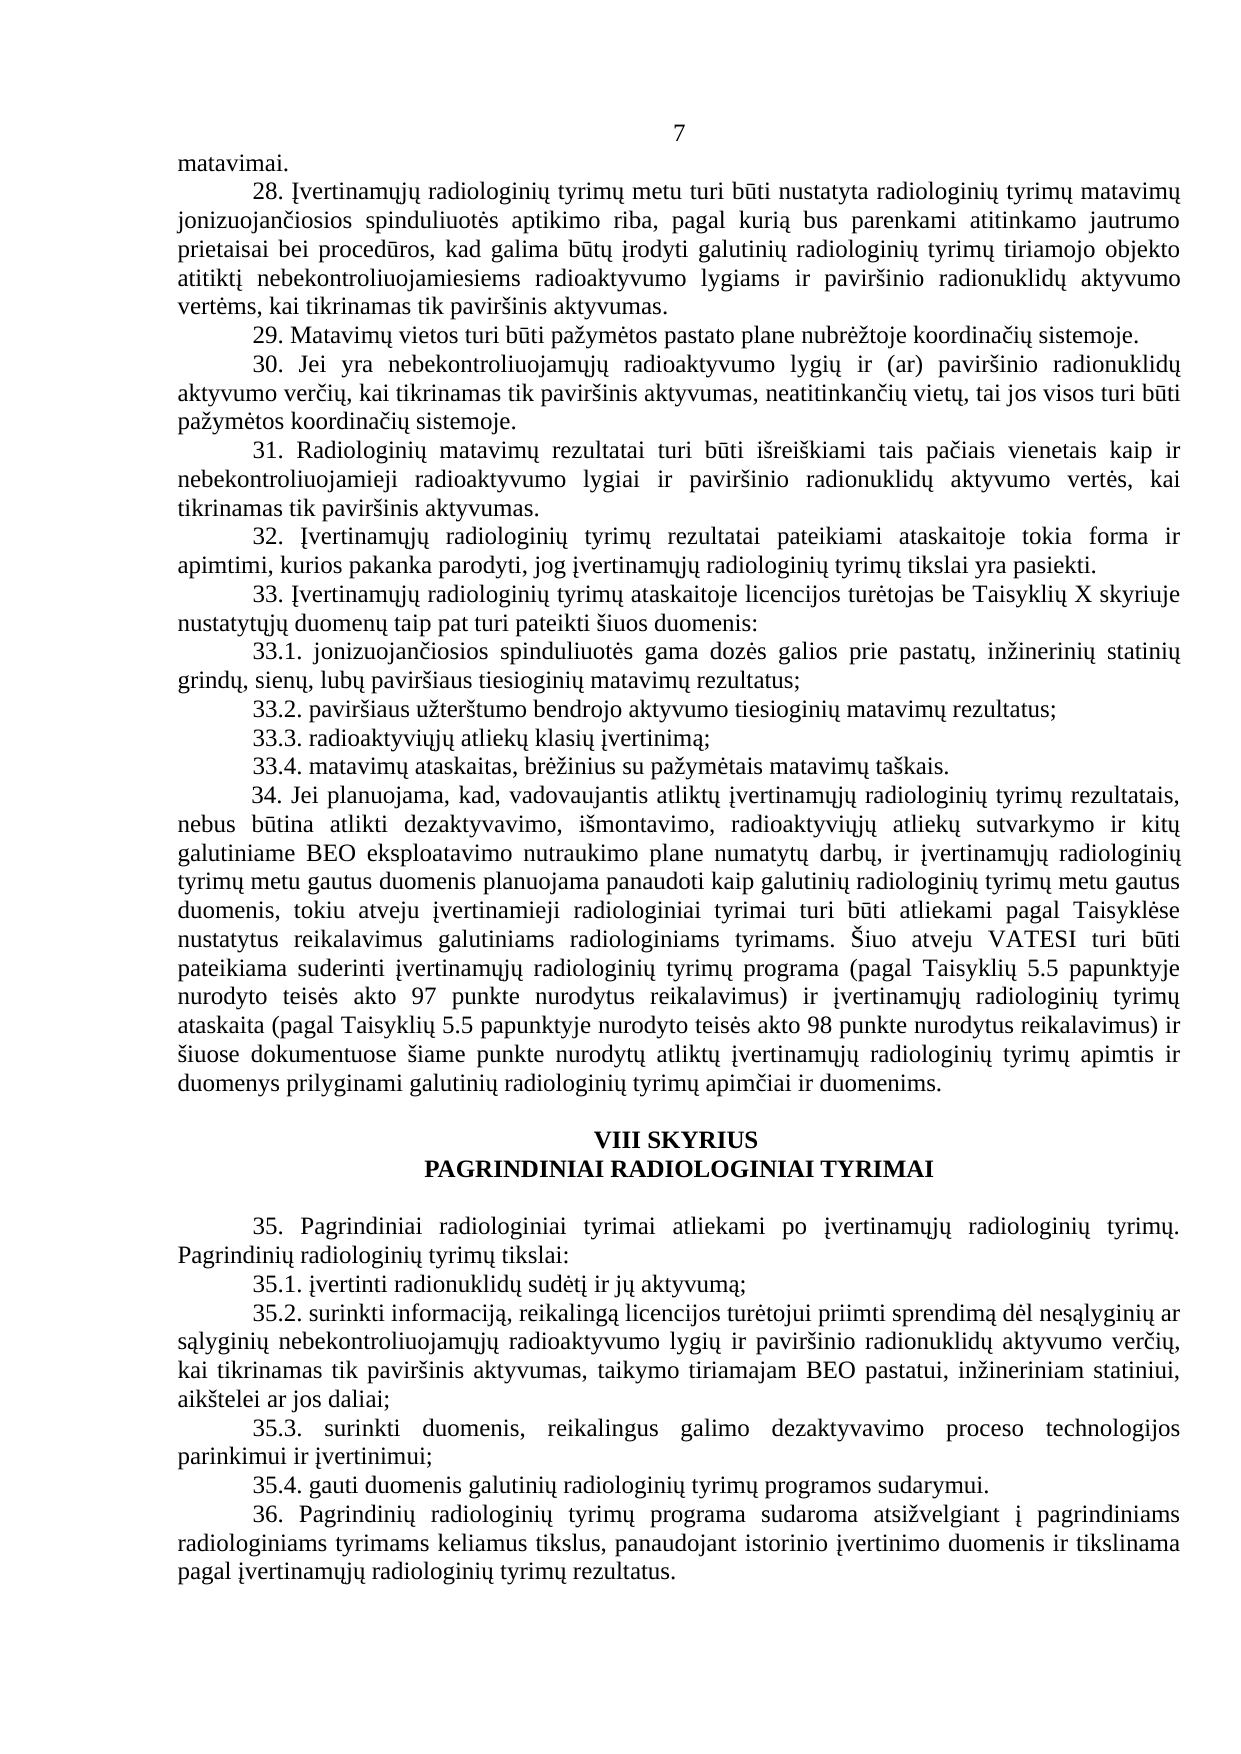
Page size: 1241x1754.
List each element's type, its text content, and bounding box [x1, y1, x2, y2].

text 35.2. surinkti informaciją, reikalingą licencijos turėtojui priimti sprendimą dėl nesąlyginių ar sąlyginių nebekontroliuojamųjų radioaktyvumo lygių ir paviršinio radionuklidų aktyvumo verčių, kai tikrinamas tik paviršinis aktyvumas, taikymo tiriamajam BEO pastatui, inžineriniam statiniui, aikštelei ar jos daliai; [177, 1298, 1181, 1413]
text 34. Jei planuojama, kad, vadovaujantis atliktų įvertinamųjų radiologinių tyrimų rezultatais, nebus būtina atlikti dezaktyvavimo, išmontavimo, radioaktyviųjų atliekų sutvarkymo ir kitų galutiniame BEO eksploatavimo nutraukimo plane numatytų darbų, ir įvertinamųjų radiologinių tyrimų metu gautus duomenis planuojama panaudoti kaip galutinių radiologinių tyrimų metu gautus duomenis, tokiu atveju įvertinamieji radiologiniai tyrimai turi būti atliekami pagal Taisyklėse nustatytus reikalavimus galutiniams radiologiniams tyrimams. Šiuo atveju VATESI turi būti pateikiama suderinti įvertinamųjų radiologinių tyrimų programa (pagal Taisyklių 5.5 papunktyje nurodyto teisės akto 97 punkte nurodytus reikalavimus) ir įvertinamųjų radiologinių tyrimų ataskaita (pagal Taisyklių 5.5 papunktyje nurodyto teisės akto 98 punkte nurodytus reikalavimus) ir šiuose dokumentuose šiame punkte nurodytų atliktų įvertinamųjų radiologinių tyrimų apimtis ir duomenys prilyginami galutinių radiologinių tyrimų apimčiai ir duomenims. [177, 780, 1181, 1096]
text 33.2. paviršiaus užterštumo bendrojo aktyvumo tiesioginių matavimų rezultatus; [177, 694, 1181, 723]
text 33.1. jonizuojančiosios spinduliuotės gama dozės galios prie pastatų, inžinerinių statinių grindų, sienų, lubų paviršiaus tiesioginių matavimų rezultatus; [177, 636, 1181, 694]
text 28. Įvertinamųjų radiologinių tyrimų metu turi būti nustatyta radiologinių tyrimų matavimų jonizuojančiosios spinduliuotės aptikimo riba, pagal kurią bus parenkami atitinkamo jautrumo prietaisai bei procedūros, kad galima būtų įrodyti galutinių radiologinių tyrimų tiriamojo objekto atitiktį nebekontroliuojamiesiems radioaktyvumo lygiams ir paviršinio radionuklidų aktyvumo vertėms, kai tikrinamas tik paviršinis aktyvumas. [177, 176, 1181, 320]
text 33. Įvertinamųjų radiologinių tyrimų ataskaitoje licencijos turėtojas be Taisyklių X skyriuje nustatytųjų duomenų taip pat turi pateikti šiuos duomenis: [177, 579, 1181, 636]
text VIII SKYRIUS [177, 1125, 1181, 1154]
text PAGRINDINIAI RADIOLOGINIAI TYRIMAI [177, 1154, 1181, 1183]
text 33.4. matavimų ataskaitas, brėžinius su pažymėtais matavimų taškais. [177, 751, 1181, 780]
text 36. Pagrindinių radiologinių tyrimų programa sudaroma atsižvelgiant į pagrindiniams radiologiniams tyrimams keliamus tikslus, panaudojant istorinio įvertinimo duomenis ir tikslinama pagal įvertinamųjų radiologinių tyrimų rezultatus. [177, 1499, 1181, 1585]
text 35.1. įvertinti radionuklidų sudėtį ir jų aktyvumą; [177, 1269, 1181, 1298]
text 35. Pagrindiniai radiologiniai tyrimai atliekami po įvertinamųjų radiologinių tyrimų. Pagrindinių radiologinių tyrimų tikslai: [177, 1211, 1181, 1269]
text 35.3. surinkti duomenis, reikalingus galimo dezaktyvavimo proceso technologijos parinkimui ir įvertinimui; [177, 1413, 1181, 1470]
text matavimai. [177, 148, 1181, 176]
text 31. Radiologinių matavimų rezultatai turi būti išreiškiami tais pačiais vienetais kaip ir nebekontroliuojamieji radioaktyvumo lygiai ir paviršinio radionuklidų aktyvumo vertės, kai tikrinamas tik paviršinis aktyvumas. [177, 435, 1181, 521]
text 35.4. gauti duomenis galutinių radiologinių tyrimų programos sudarymui. [177, 1470, 1181, 1499]
text 33.3. radioaktyviųjų atliekų klasių įvertinimą; [177, 723, 1181, 751]
text 32. Įvertinamųjų radiologinių tyrimų rezultatai pateikiami ataskaitoje tokia forma ir apimtimi, kurios pakanka parodyti, jog įvertinamųjų radiologinių tyrimų tikslai yra pasiekti. [177, 521, 1181, 579]
text 30. Jei yra nebekontroliuojamųjų radioaktyvumo lygių ir (ar) paviršinio radionuklidų aktyvumo verčių, kai tikrinamas tik paviršinis aktyvumas, neatitinkančių vietų, tai jos visos turi būti pažymėtos koordinačių sistemoje. [177, 349, 1181, 435]
text 29. Matavimų vietos turi būti pažymėtos pastato plane nubrėžtoje koordinačių sistemoje. [177, 320, 1181, 349]
